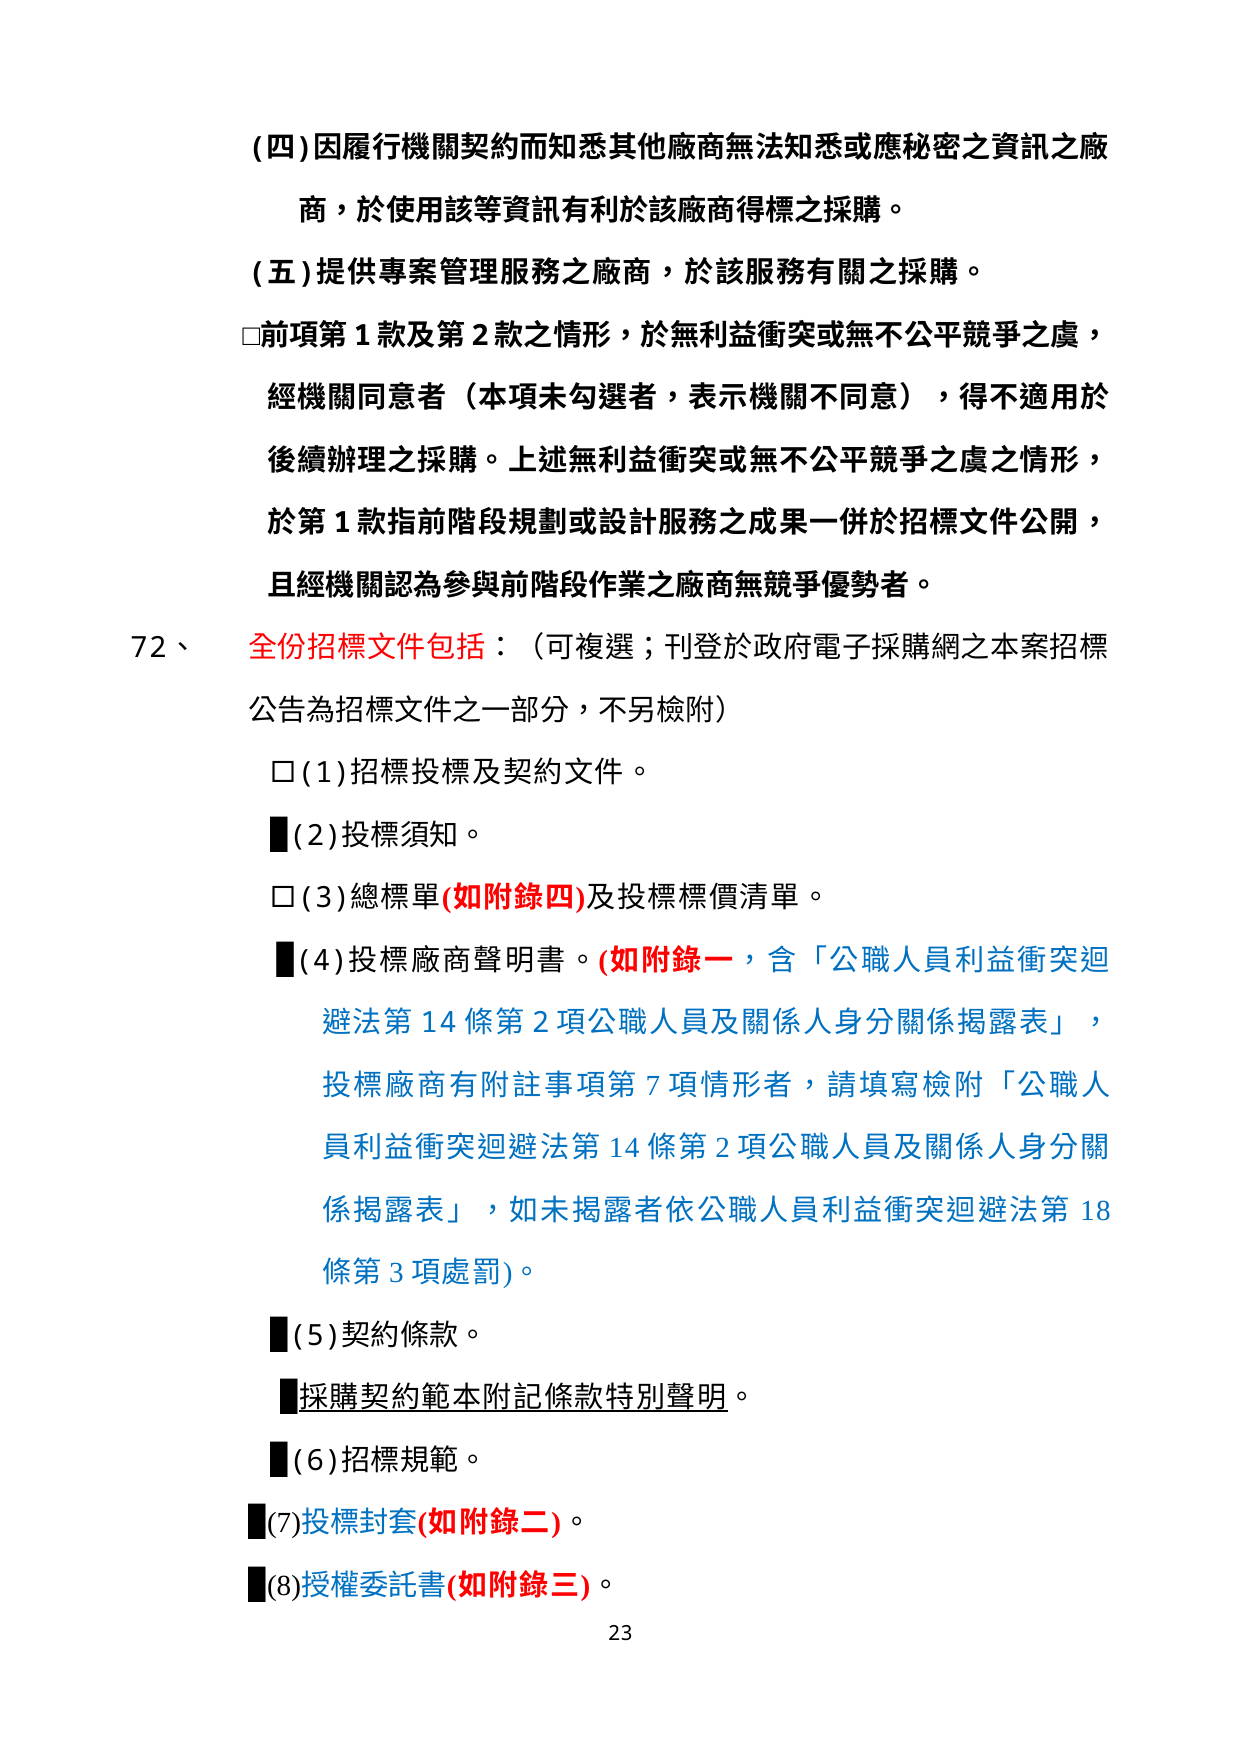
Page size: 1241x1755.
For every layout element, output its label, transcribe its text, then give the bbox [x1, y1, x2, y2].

text (1)招標投標及契約文件。 [130, 728, 1110, 791]
text █(5)契約條款。 [130, 1291, 1110, 1353]
text █採購契約範本附記條款特別聲明。 [280, 1353, 1110, 1416]
text █(4)投標廠商聲明書。(如附錄一，含「公職人員利益衝突迴避法第14條第2項公職人員及關係人身分關係揭露表」，投標廠商有附註事項第7項情形者，請填寫檢附「公職人員利益衝突迴避法第14條第2項公職人員及關係人身分關係揭露表」，如未揭露者依公職人員利益衝突迴避法第18條第3項處罰)。 [130, 916, 1110, 1291]
text █(2)投標須知。 [130, 791, 1110, 853]
text (五)提供專案管理服務之廠商，於該服務有關之採購。 [248, 228, 1110, 291]
text █(8)授權委託書(如附錄三)。 [130, 1541, 1110, 1603]
text (四)因履行機關契約而知悉其他廠商無法知悉或應秘密之資訊之廠商，於使用該等資訊有利於該廠商得標之採購。 [248, 103, 1110, 228]
text □前項第1款及第2款之情形，於無利益衝突或無不公平競爭之虞，經機關同意者（本項未勾選者，表示機關不同意），得不適用於後續辦理之採購。上述無利益衝突或無不公平競爭之虞之情形，於第1款指前階段規劃或設計服務之成果一併於招標文件公開，且經機關認為參與前階段作業之廠商無競爭優勢者。 [242, 291, 1110, 603]
text (3)總標單(如附錄四)及投標標價清單。 [130, 853, 1110, 916]
text █(6)招標規範。 [130, 1416, 1110, 1478]
list 全份招標文件包括：（可複選；刊登於政府電子採購網之本案招標公告為招標文件之一部分，不另檢附） [130, 603, 1110, 728]
text █(7)投標封套(如附錄二)。 [130, 1478, 1110, 1541]
